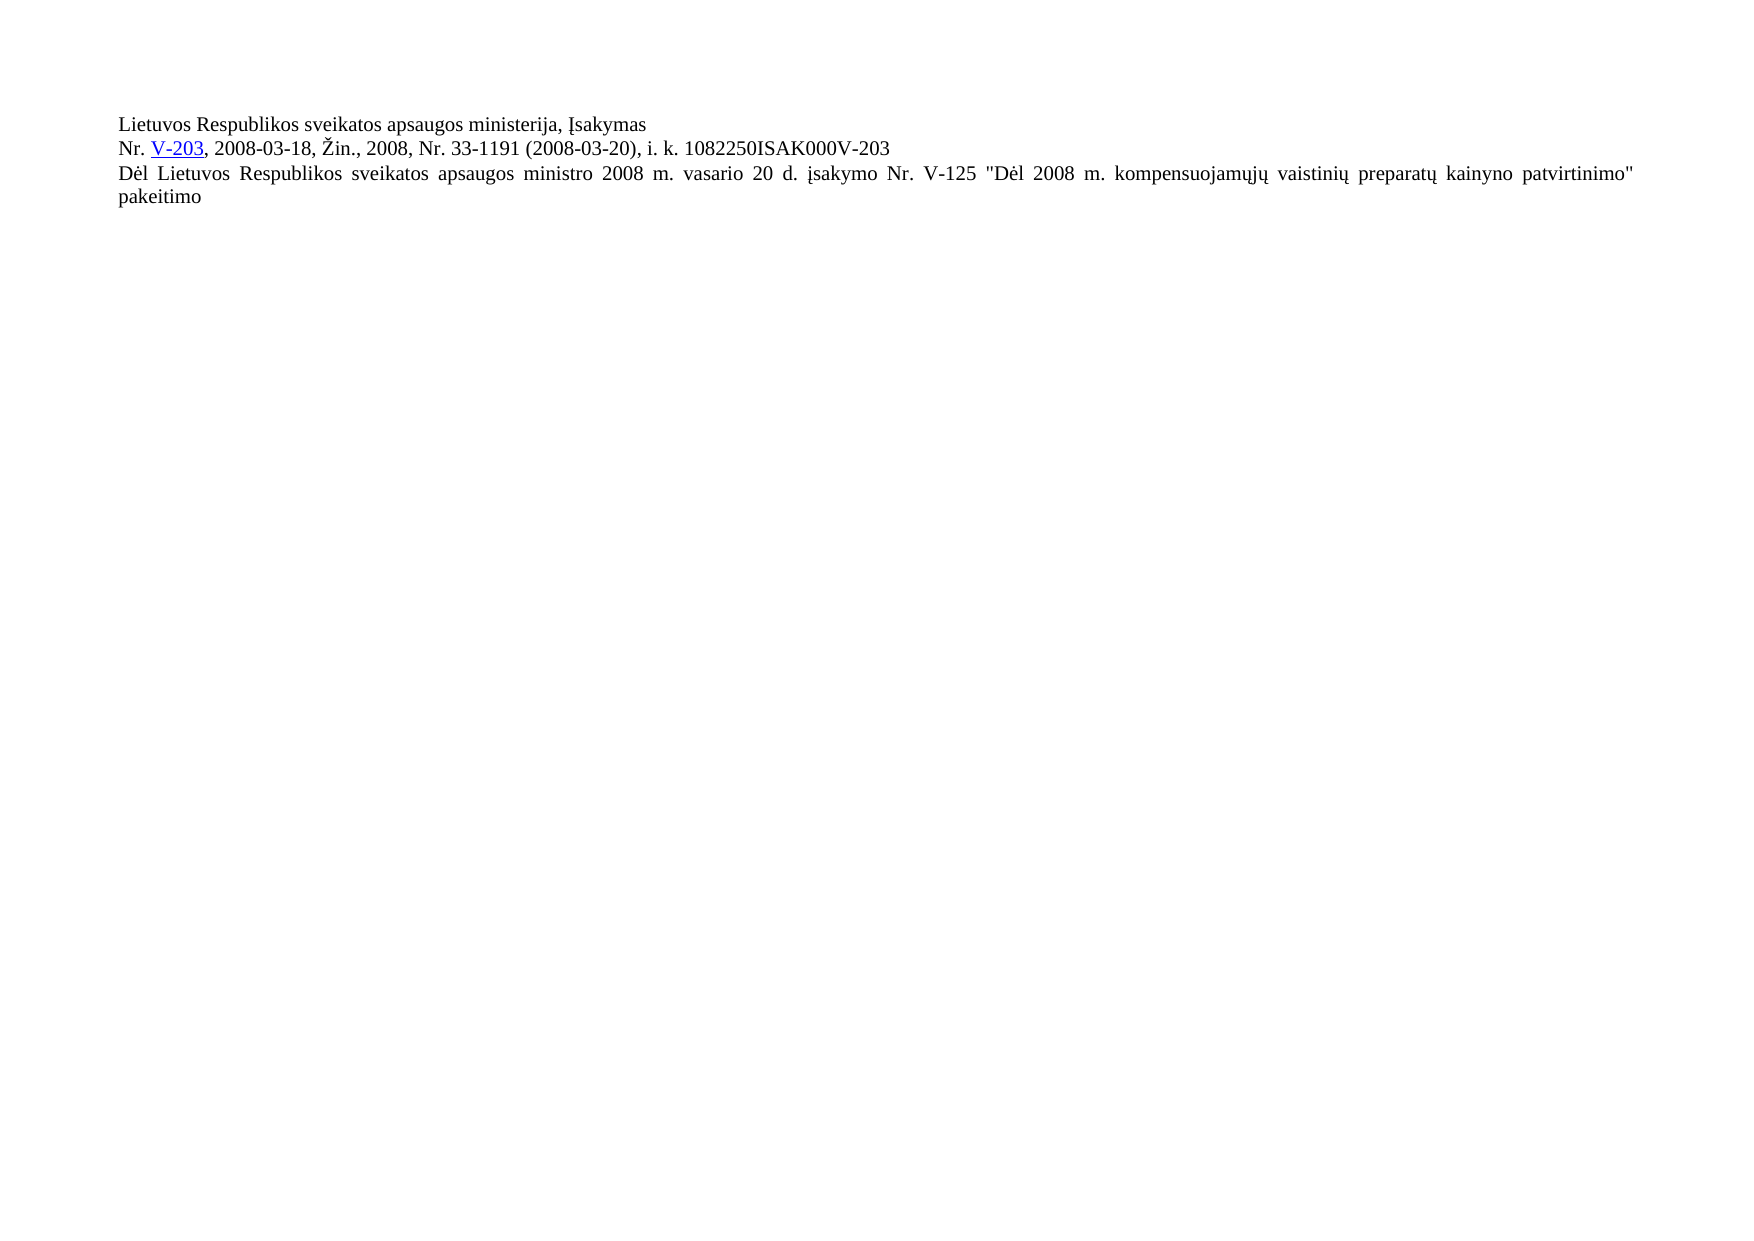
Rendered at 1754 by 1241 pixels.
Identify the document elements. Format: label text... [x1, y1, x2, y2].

text Nr. V-203, 2008-03-18, Žin., 2008, Nr. 33-1191 (2008-03-20), i. k. 1082250ISAK000V-203 [118, 136, 1636, 160]
text Dėl Lietuvos Respublikos sveikatos apsaugos ministro 2008 m. vasario 20 d. įsakymo Nr. V-125 "Dėl 2008 m. kompensuojamųjų vaistinių preparatų kainyno patvirtinimo" pakeitimo [118, 160, 1636, 208]
text Lietuvos Respublikos sveikatos apsaugos ministerija, Įsakymas [118, 112, 1636, 136]
